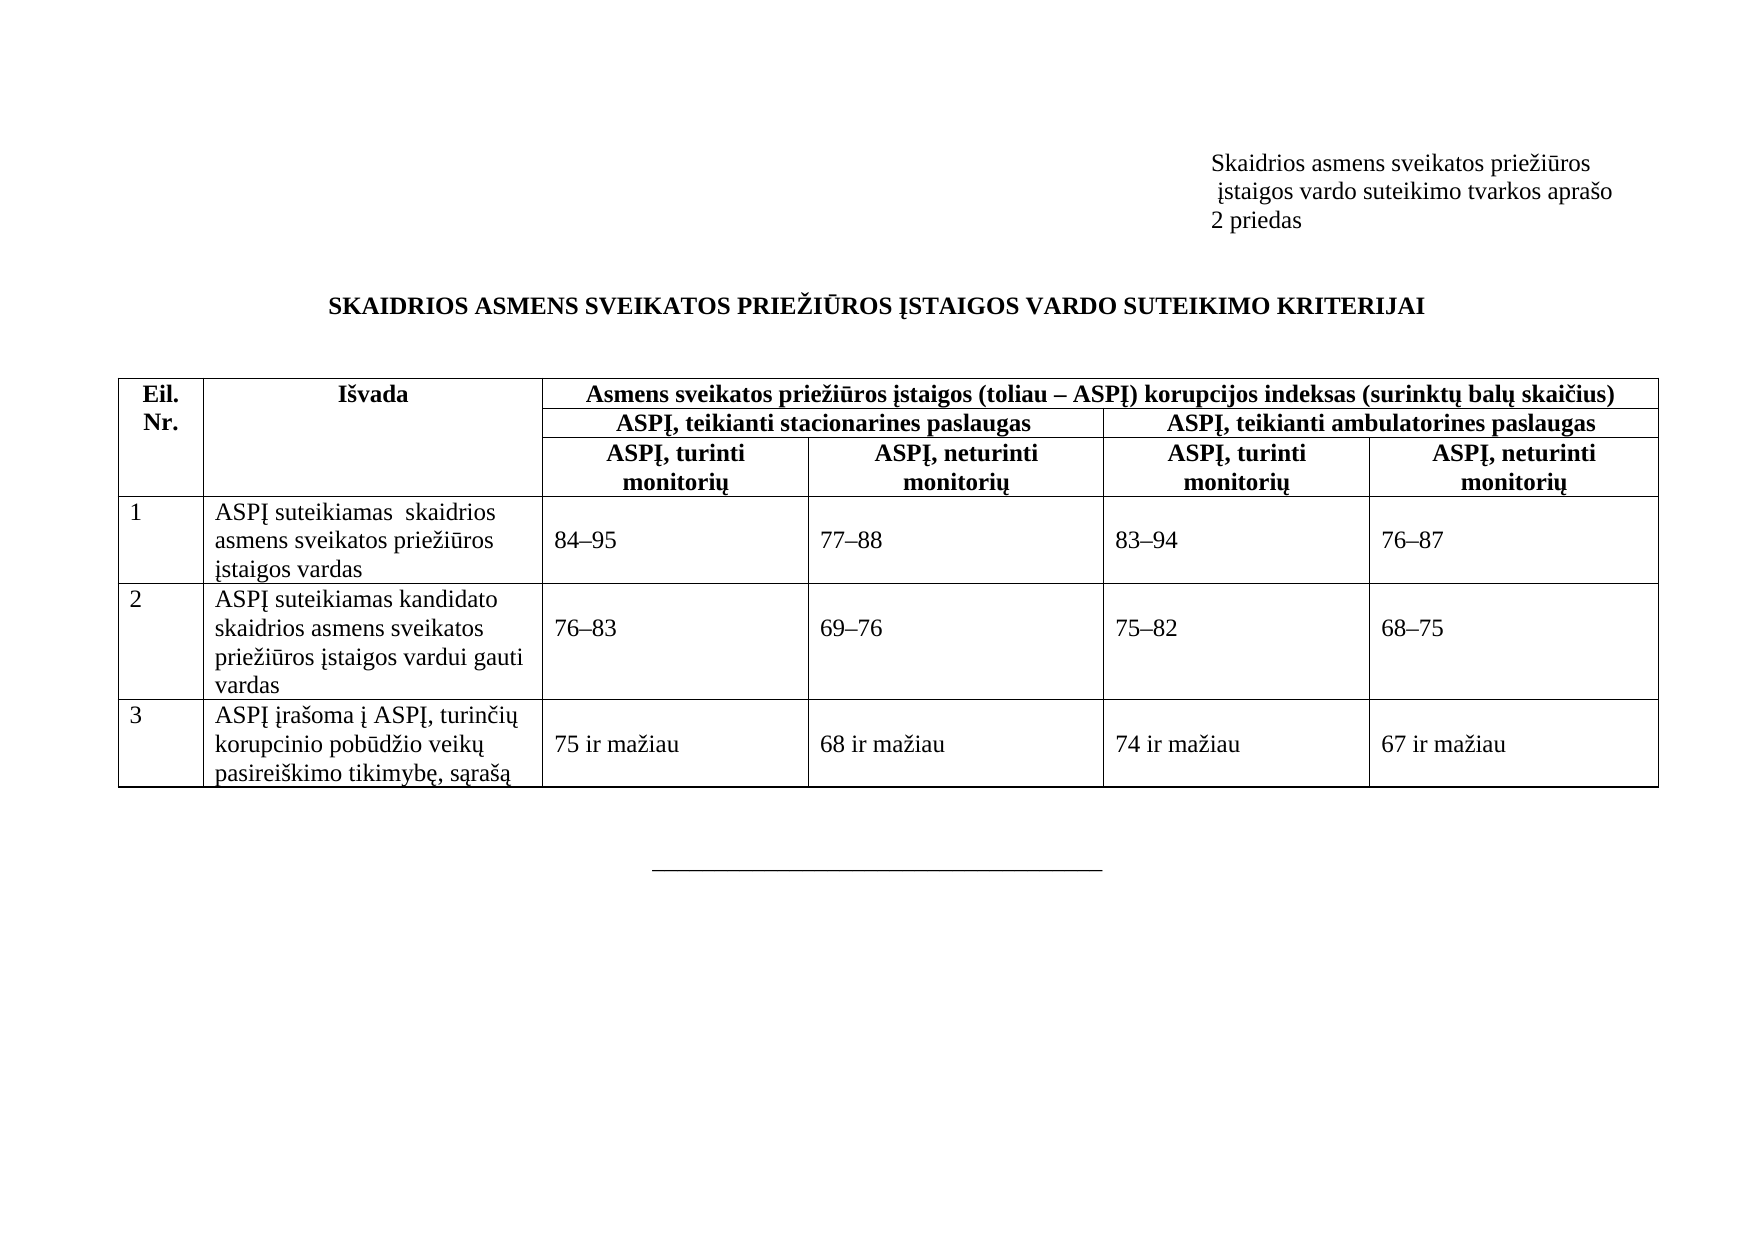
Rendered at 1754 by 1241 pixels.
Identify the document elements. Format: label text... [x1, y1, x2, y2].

table_cell 76–87 [1370, 497, 1658, 583]
table_cell ASPĮ, neturinti monitorių [809, 438, 1103, 496]
table_header Išvada [204, 379, 542, 496]
text SKAIDRIOS ASMENS SVEIKATOS PRIEŽIŪROS ĮSTAIGOS VARDO SUTEIKIMO KRITERIJAI [118, 291, 1636, 320]
table_cell ASPĮ įrašoma į ASPĮ, turinčių korupcinio pobūdžio veikų pasireiškimo tikimybę, sąrašą [204, 700, 542, 786]
table_cell 75 ir mažiau [543, 700, 808, 786]
table_cell 1 [119, 497, 203, 583]
table_cell 67 ir mažiau [1370, 700, 1658, 786]
text įstaigos vardo suteikimo tvarkos aprašo [118, 176, 1636, 205]
table_header Asmens sveikatos priežiūros įstaigos (toliau – ASPĮ) korupcijos indeksas (surinktų balų skaičius) [543, 379, 1658, 407]
table_cell ASPĮ suteikiamas kandidato skaidrios asmens sveikatos priežiūros įstaigos vardui gauti vardas [204, 584, 542, 699]
table_cell 68–75 [1370, 584, 1658, 699]
table_cell 77–88 [809, 497, 1103, 583]
text 2 priedas [118, 205, 1636, 234]
table_cell 69–76 [809, 584, 1103, 699]
table_cell 3 [119, 700, 203, 786]
table_cell ASPĮ, teikianti ambulatorines paslaugas [1104, 409, 1658, 437]
table_cell 83–94 [1104, 497, 1369, 583]
table_cell ASPĮ, neturinti monitorių [1370, 438, 1658, 496]
table_header Eil. Nr. [119, 379, 203, 496]
table_cell 68 ir mažiau [809, 700, 1103, 786]
table_cell 76–83 [543, 584, 808, 699]
table_cell ASPĮ, turinti monitorių [1104, 438, 1369, 496]
text Skaidrios asmens sveikatos priežiūros [118, 148, 1636, 176]
table_cell ASPĮ, turinti monitorių [543, 438, 808, 496]
table_cell 84–95 [543, 497, 808, 583]
table_cell ASPĮ, teikianti stacionarines paslaugas [543, 409, 1103, 437]
table_cell ASPĮ suteikiamas skaidrios asmens sveikatos priežiūros įstaigos vardas [204, 497, 542, 583]
table_cell 2 [119, 584, 203, 699]
text ____________________________________ [118, 845, 1636, 874]
table_cell 75–82 [1104, 584, 1369, 699]
table_cell 74 ir mažiau [1104, 700, 1369, 786]
